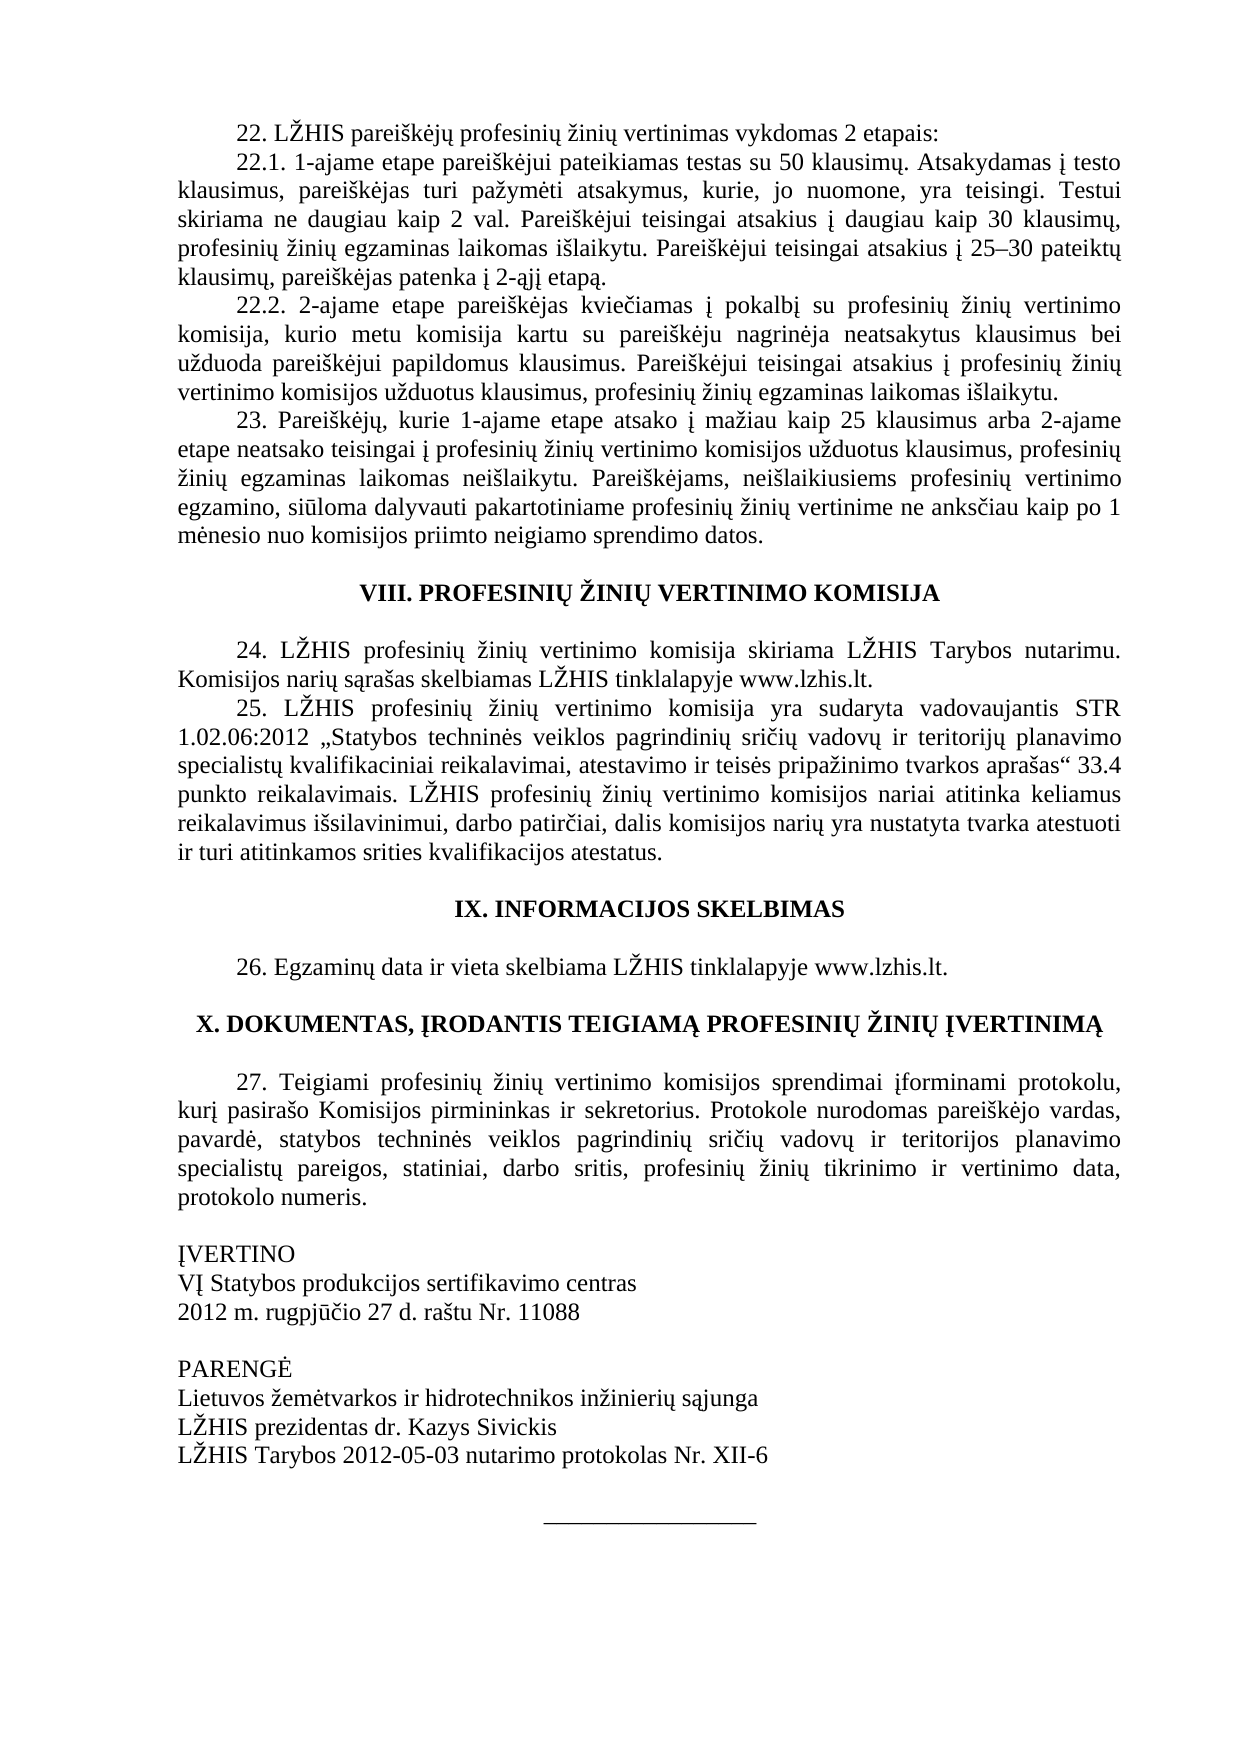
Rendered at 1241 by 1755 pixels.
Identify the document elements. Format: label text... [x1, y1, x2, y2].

text VIII. PROFESINIŲ ŽINIŲ VERTINIMO KOMISIJA [177, 578, 1122, 607]
text 2012 m. rugpjūčio 27 d. raštu Nr. 11088 [177, 1297, 1122, 1326]
text 23. Pareiškėjų, kurie 1-ajame etape atsako į mažiau kaip 25 klausimus arba 2-ajame etape neatsako teisingai į profesinių žinių vertinimo komisijos užduotus klausimus, profesinių žinių egzaminas laikomas neišlaikytu. Pareiškėjams, neišlaikiusiems profesinių vertinimo egzamino, siūloma dalyvauti pakartotiniame profesinių žinių vertinime ne anksčiau kaip po 1 mėnesio nuo komisijos priimto neigiamo sprendimo datos. [177, 406, 1122, 549]
text 24. LŽHIS profesinių žinių vertinimo komisija skiriama LŽHIS Tarybos nutarimu. Komisijos narių sąrašas skelbiamas LŽHIS tinklalapyje www.lzhis.lt. [177, 636, 1122, 693]
text 25. LŽHIS profesinių žinių vertinimo komisija yra sudaryta vadovaujantis STR 1.02.06:2012 „Statybos techninės veiklos pagrindinių sričių vadovų ir teritorijų planavimo specialistų kvalifikaciniai reikalavimai, atestavimo ir teisės pripažinimo tvarkos aprašas“ 33.4 punkto reikalavimais. LŽHIS profesinių žinių vertinimo komisijos nariai atitinka keliamus reikalavimus išsilavinimui, darbo patirčiai, dalis komisijos narių yra nustatyta tvarka atestuoti ir turi atitinkamos srities kvalifikacijos atestatus. [177, 693, 1122, 866]
text 22.2. 2-ajame etape pareiškėjas kviečiamas į pokalbį su profesinių žinių vertinimo komisija, kurio metu komisija kartu su pareiškėju nagrinėja neatsakytus klausimus bei užduoda pareiškėjui papildomus klausimus. Pareiškėjui teisingai atsakius į profesinių žinių vertinimo komisijos užduotus klausimus, profesinių žinių egzaminas laikomas išlaikytu. [177, 291, 1122, 406]
text _________________ [177, 1498, 1122, 1527]
text Lietuvos žemėtvarkos ir hidrotechnikos inžinierių sąjunga [177, 1383, 1122, 1412]
text PARENGĖ [177, 1354, 1122, 1383]
text 27. Teigiami profesinių žinių vertinimo komisijos sprendimai įforminami protokolu, kurį pasirašo Komisijos pirmininkas ir sekretorius. Protokole nurodomas pareiškėjo vardas, pavardė, statybos techninės veiklos pagrindinių sričių vadovų ir teritorijos planavimo specialistų pareigos, statiniai, darbo sritis, profesinių žinių tikrinimo ir vertinimo data, protokolo numeris. [177, 1067, 1122, 1211]
text VĮ Statybos produkcijos sertifikavimo centras [177, 1268, 1122, 1297]
text IX. INFORMACIJOS SKELBIMAS [177, 894, 1122, 923]
text ĮVERTINO [177, 1239, 1122, 1268]
text 26. Egzaminų data ir vieta skelbiama LŽHIS tinklalapyje www.lzhis.lt. [177, 952, 1122, 981]
text X. DOKUMENTAS, ĮRODANTIS TEIGIAMĄ PROFESINIŲ ŽINIŲ ĮVERTINIMĄ [177, 1009, 1122, 1038]
text 22. LŽHIS pareiškėjų profesinių žinių vertinimas vykdomas 2 etapais: [177, 118, 1122, 147]
text LŽHIS Tarybos 2012-05-03 nutarimo protokolas Nr. XII-6 [177, 1441, 1122, 1469]
text LŽHIS prezidentas dr. Kazys Sivickis [177, 1412, 1122, 1441]
text 22.1. 1-ajame etape pareiškėjui pateikiamas testas su 50 klausimų. Atsakydamas į testo klausimus, pareiškėjas turi pažymėti atsakymus, kurie, jo nuomone, yra teisingi. Testui skiriama ne daugiau kaip 2 val. Pareiškėjui teisingai atsakius į daugiau kaip 30 klausimų, profesinių žinių egzaminas laikomas išlaikytu. Pareiškėjui teisingai atsakius į 25–30 pateiktų klausimų, pareiškėjas patenka į 2-ąjį etapą. [177, 147, 1122, 291]
